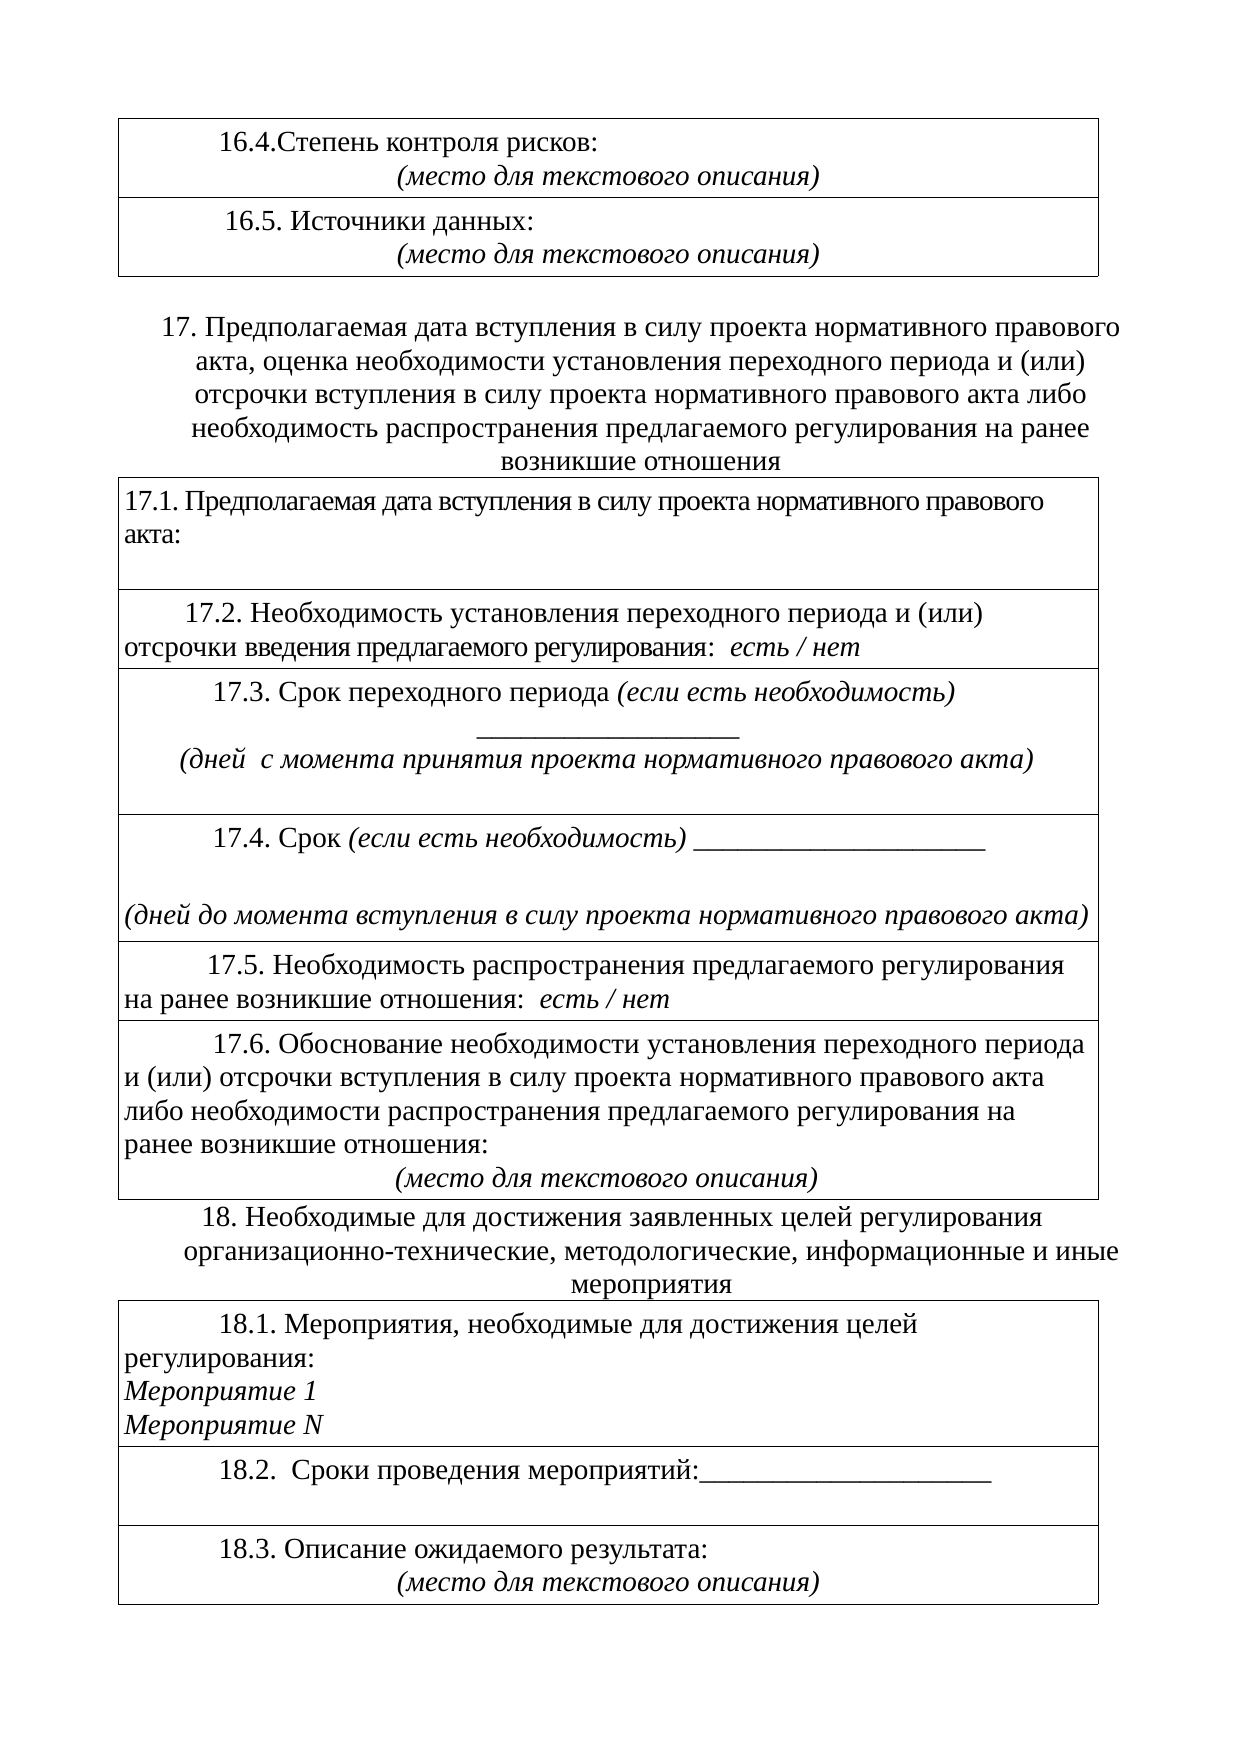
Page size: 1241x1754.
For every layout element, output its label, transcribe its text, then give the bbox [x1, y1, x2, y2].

table_cell 18.3. Описание ожидаемого результата: (место для текстового описания) [119, 1526, 1098, 1603]
text 17. Предполагаемая дата вступления в силу проекта нормативного правового акта, оценка необходимости установления переходного периода и (или) отсрочки вступления в силу проекта нормативного правового акта либо необходимость распространения предлагаемого регулирования на ранее возникшие отношения [159, 309, 1122, 477]
table_header 17.1. Предполагаемая дата вступления в силу проекта нормативного правового акта: [119, 478, 1098, 589]
table_cell 18.2. Сроки проведения мероприятий:____________________ [119, 1447, 1098, 1525]
table_cell 17.5. Необходимость распространения предлагаемого регулирования на ранее возникшие отношения: есть / нет [119, 942, 1098, 1020]
table_header 18.1. Мероприятия, необходимые для достижения целей регулирования: Мероприятие 1 Мероприятие N [119, 1301, 1098, 1446]
table_cell 17.6. Обоснование необходимости установления переходного периода и (или) отсрочки вступления в силу проекта нормативного правового акта либо необходимости распространения предлагаемого регулирования на ранее возникшие отношения: (место для текстового описания) [119, 1021, 1098, 1199]
table_cell 16.5. Источники данных: (место для текстового описания) [119, 198, 1098, 276]
table_cell 17.4. Срок (если есть необходимость) ____________________ (дней до момента вступления в силу проекта нормативного правового акта) [119, 815, 1098, 941]
table_cell 16.4.Степень контроля рисков: (место для текстового описания) [119, 119, 1098, 197]
text 18. Необходимые для достижения заявленных целей регулирования организационно-технические, методологические, информационные и иные мероприятия [122, 1199, 1122, 1300]
table_cell 17.3. Срок переходного периода (если есть необходимость) __________________ (дней с момента принятия проекта нормативного правового акта) [119, 669, 1098, 814]
table_cell 17.2. Необходимость установления переходного периода и (или) отсрочки введения предлагаемого регулирования: есть / нет [119, 590, 1098, 668]
